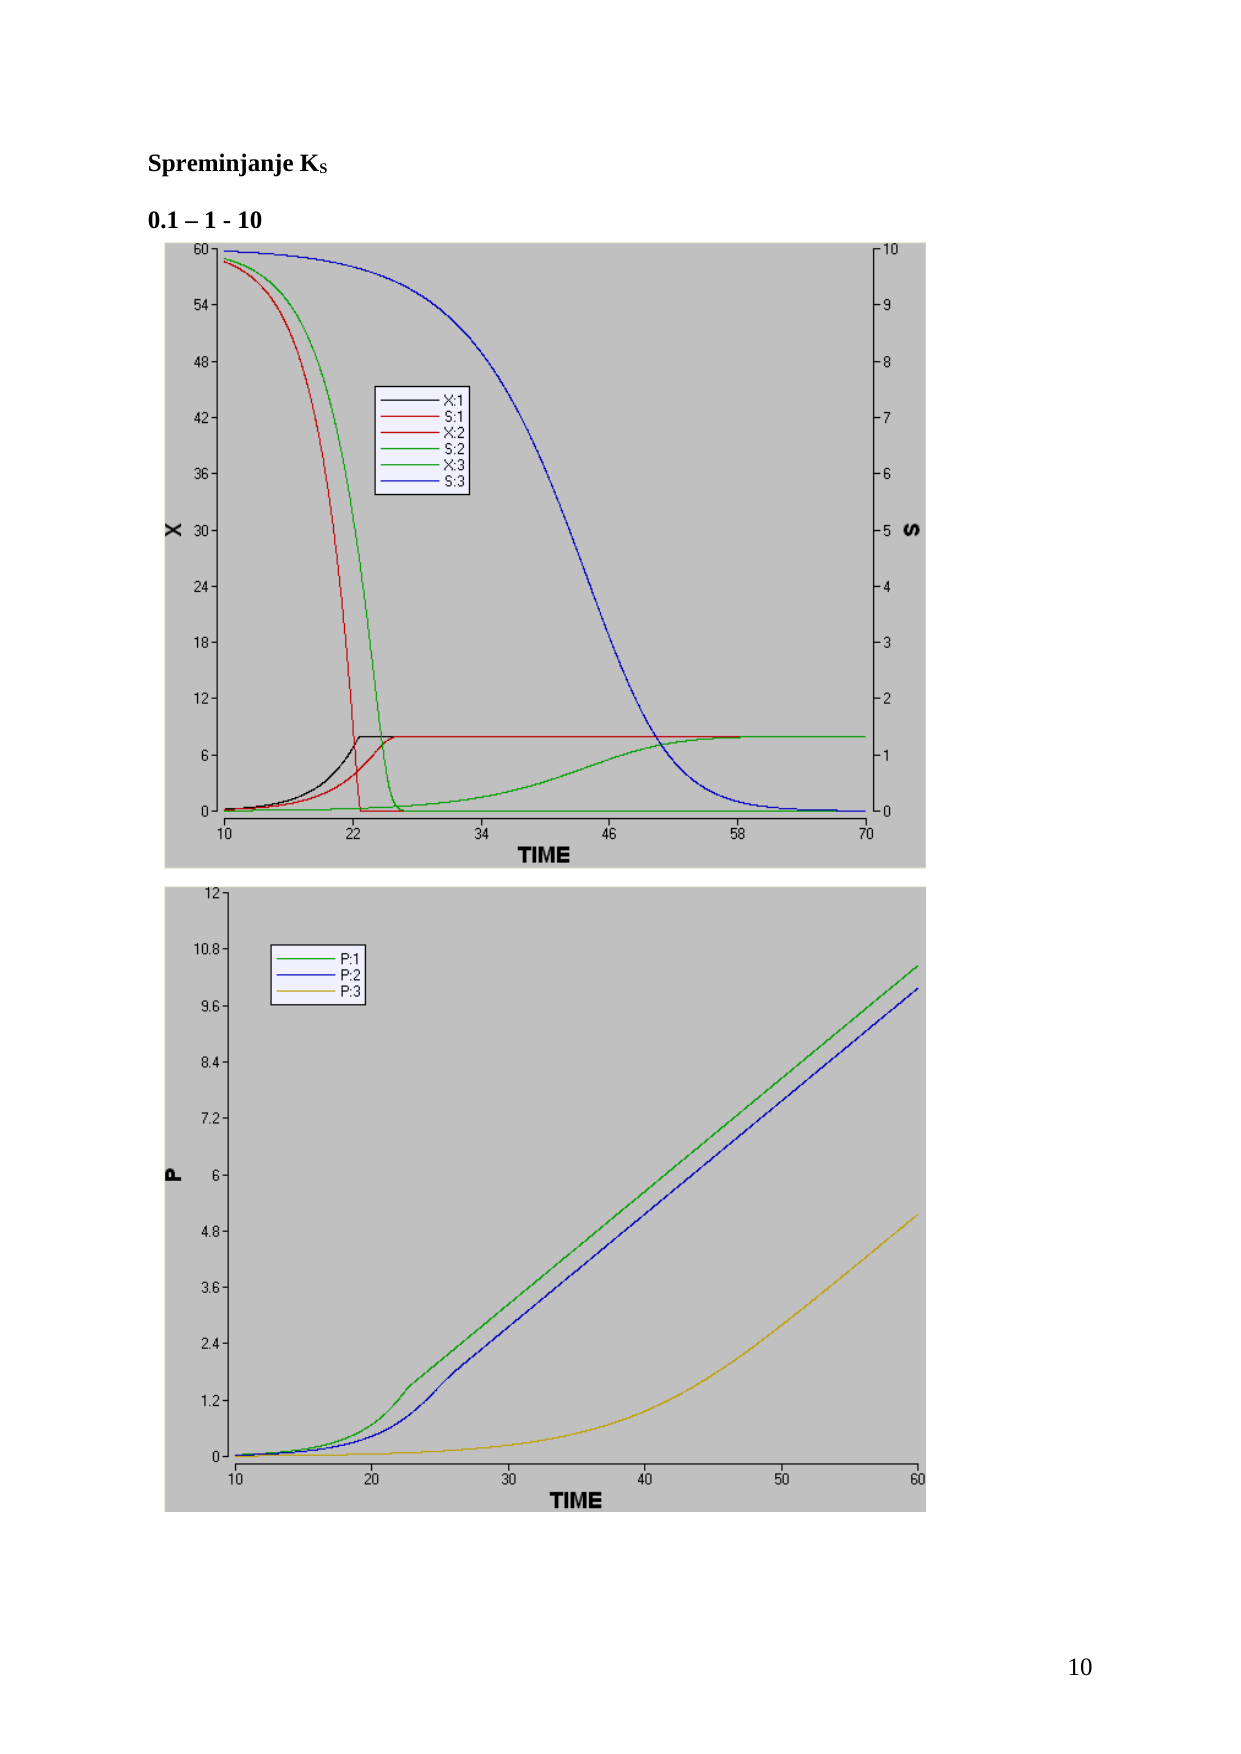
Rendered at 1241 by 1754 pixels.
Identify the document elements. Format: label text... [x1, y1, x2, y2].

picture [164, 886, 926, 1512]
picture [164, 242, 927, 869]
text 0.1 – 1 - 10 [148, 205, 1093, 234]
text Spreminjanje KS [148, 148, 1093, 176]
